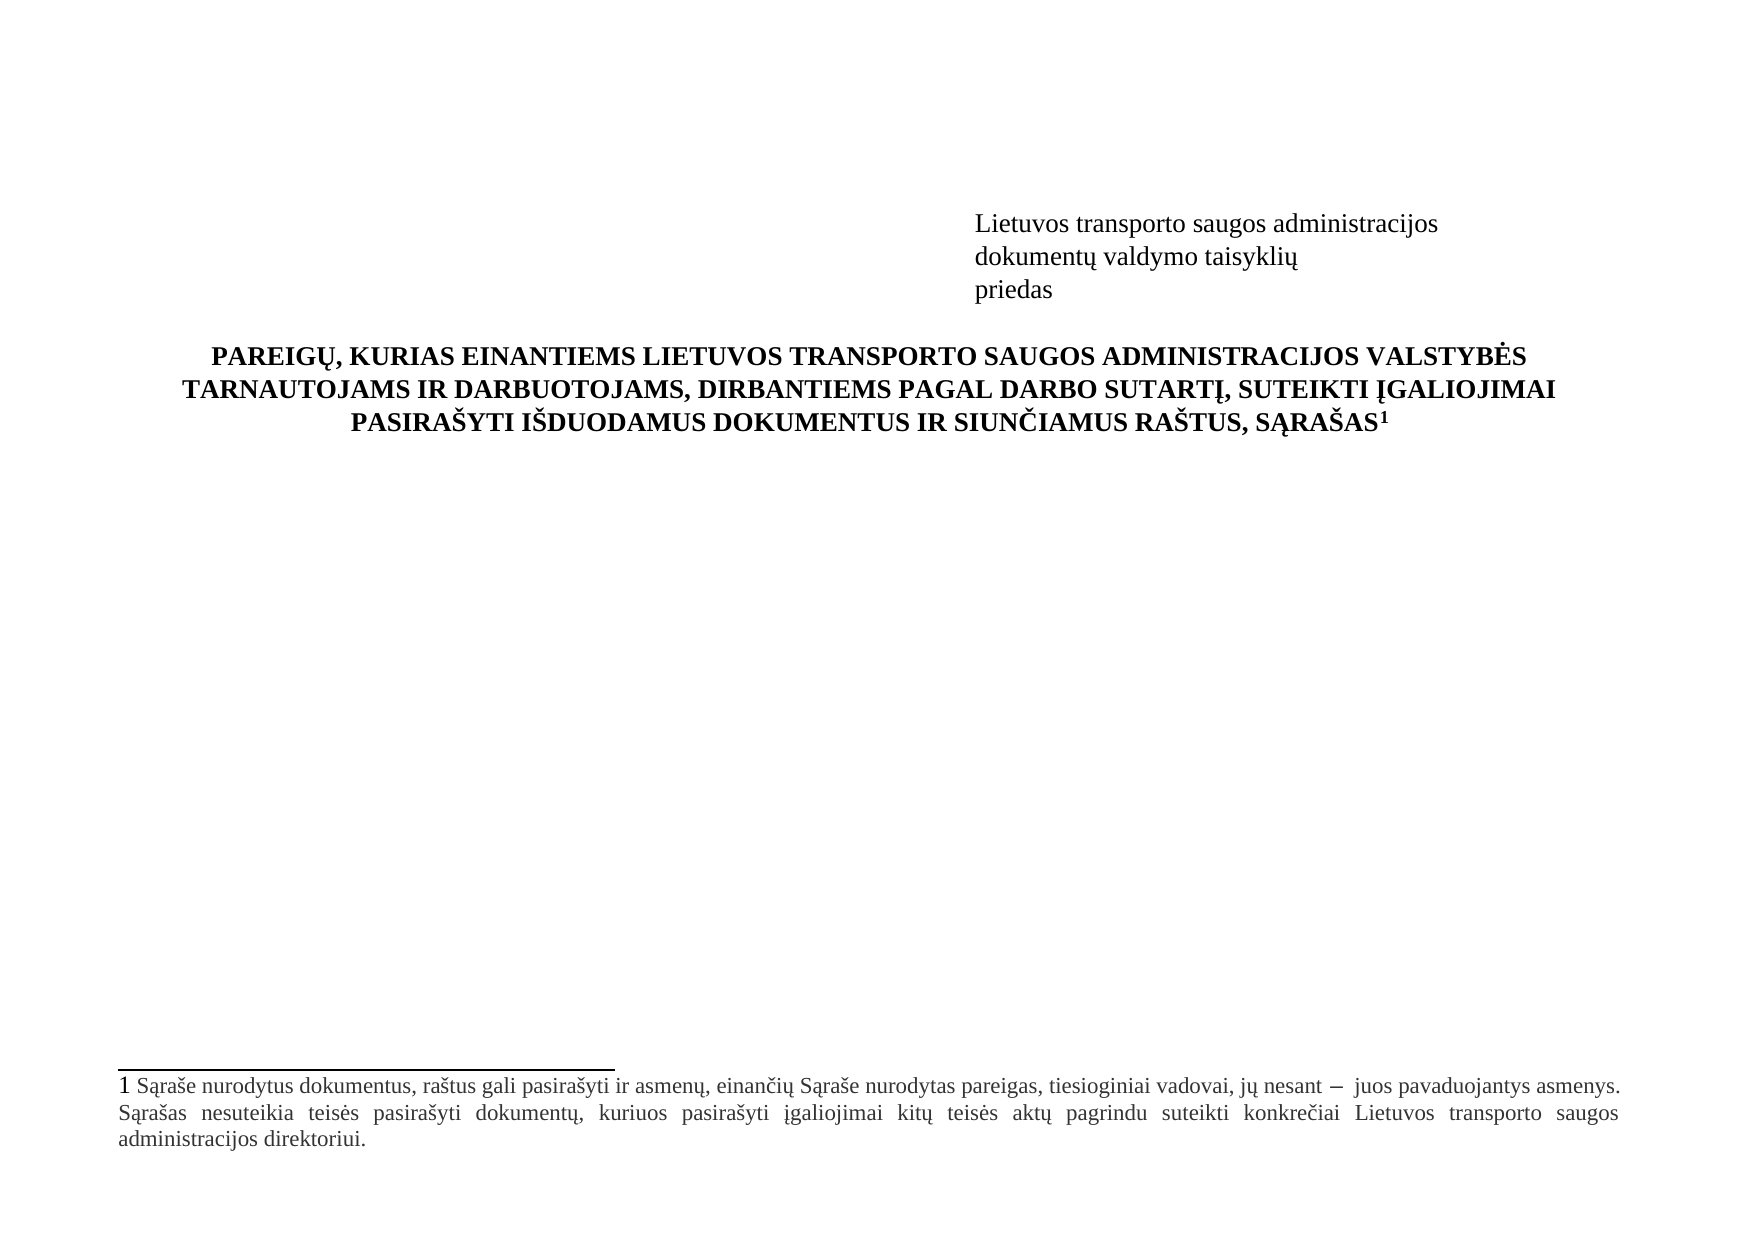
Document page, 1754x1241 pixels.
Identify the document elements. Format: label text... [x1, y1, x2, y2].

text Lietuvos transporto saugos administracijos [118, 207, 1621, 238]
text dokumentų valdymo taisyklių [118, 240, 1621, 271]
text priedas [118, 273, 1621, 304]
text Sąraše nurodytus dokumentus, raštus gali pasirašyti ir asmenų, einančių Sąraše nurodytas pareigas, tiesioginiai vadovai, jų nesant – juos pavaduojantys asmenys. Sąrašas nesuteikia teisės pasirašyti dokumentų, kuriuos pasirašyti įgaliojimai kitų teisės aktų pagrindu suteikti konkrečiai Lietuvos transporto saugos administracijos direktoriui. [118, 1070, 1621, 1152]
text PAREIGŲ, KURIAS EINANTIEMS LIETUVOS TRANSPORTO SAUGOS ADMINISTRACIJOS VALSTYBĖS TARNAUTOJAMS IR DARBUOTOJAMS, DIRBANTIEMS PAGAL DARBO SUTARTĮ, SUTEIKTI ĮGALIOJIMAI PASIRAŠYTI IŠDUODAMUS DOKUMENTUS IR SIUNČIAMUS RAŠTUS, SĄRAŠAS [118, 339, 1621, 437]
